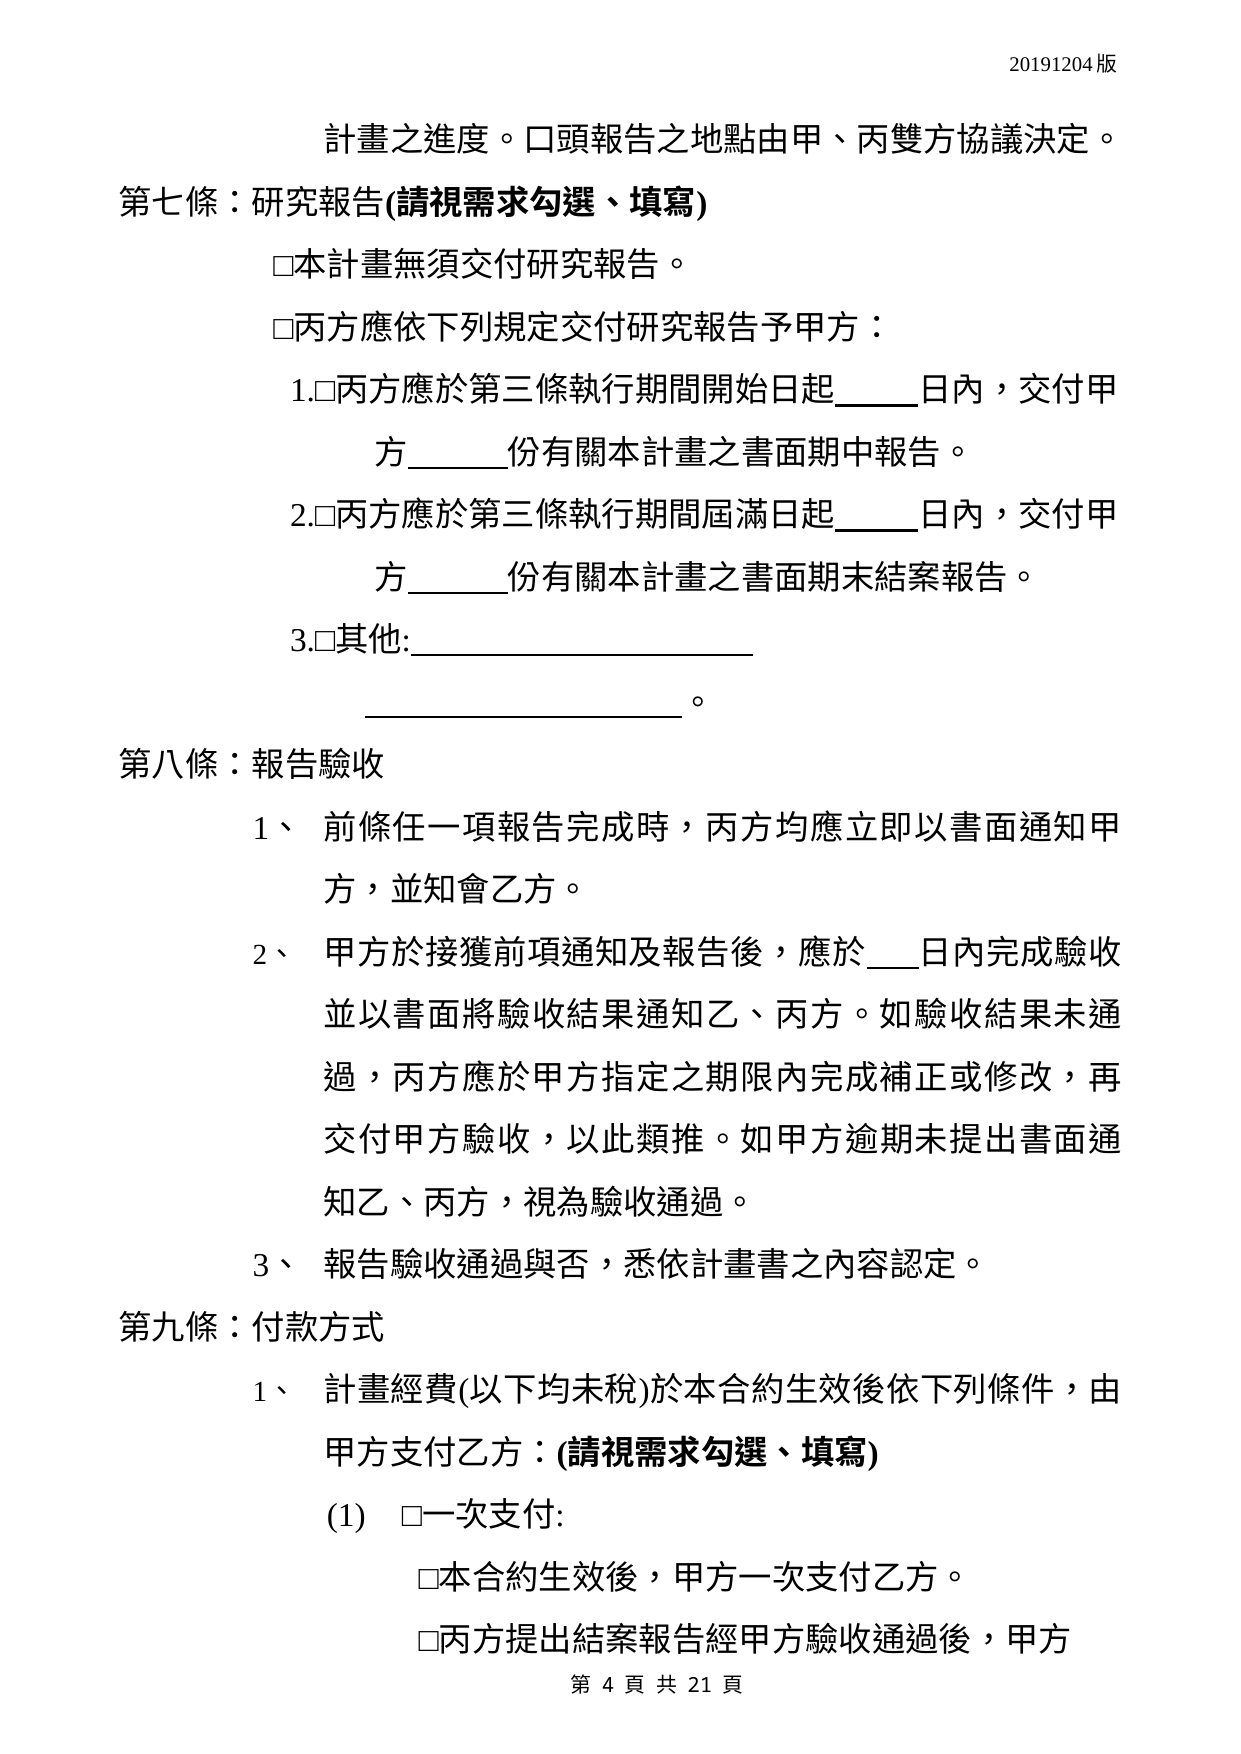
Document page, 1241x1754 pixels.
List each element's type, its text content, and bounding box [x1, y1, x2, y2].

list 計畫之進度。口頭報告之地點由甲、丙雙方協議決定。 [252, 96, 1122, 158]
text □本計畫無須交付研究報告。 [273, 221, 1122, 283]
list 甲方於接獲前項通知及報告後，應於 日內完成驗收並以書面將驗收結果通知乙、丙方。如驗收結果未通過，丙方應於甲方指定之期限內完成補正或修改，再交付甲方驗收，以此類推。如甲方逾期未提出書面通知乙、丙方，視為驗收通過。 [252, 908, 1122, 1221]
text 。 [273, 658, 1122, 721]
text 第七條：研究報告(請視需求勾選、填寫) [118, 158, 1122, 221]
text 第九條：付款方式 [118, 1283, 1122, 1346]
list 計畫經費(以下均未稅)於本合約生效後依下列條件，由甲方支付乙方：(請視需求勾選、填寫) [252, 1346, 1122, 1471]
list 報告驗收通過與否，悉依計畫書之內容認定。 [252, 1221, 1122, 1283]
text 1.□丙方應於第三條執行期間開始日起 日內，交付甲方 份有關本計畫之書面期中報告。 [273, 346, 1122, 471]
text 2.□丙方應於第三條執行期間屆滿日起 日內，交付甲方 份有關本計畫之書面期末結案報告。 [273, 471, 1122, 596]
list □一次支付: [327, 1471, 1122, 1533]
text □本合約生效後，甲方一次支付乙方。 [402, 1533, 1122, 1596]
list 前條任一項報告完成時，丙方均應立即以書面通知甲方，並知會乙方。 [252, 783, 1122, 908]
text □丙方應依下列規定交付研究報告予甲方： [273, 283, 1122, 346]
text □丙方提出結案報告經甲方驗收通過後，甲方 [402, 1596, 1122, 1658]
text 3.□其他: [273, 596, 1122, 658]
text 第八條：報告驗收 [118, 721, 1122, 783]
